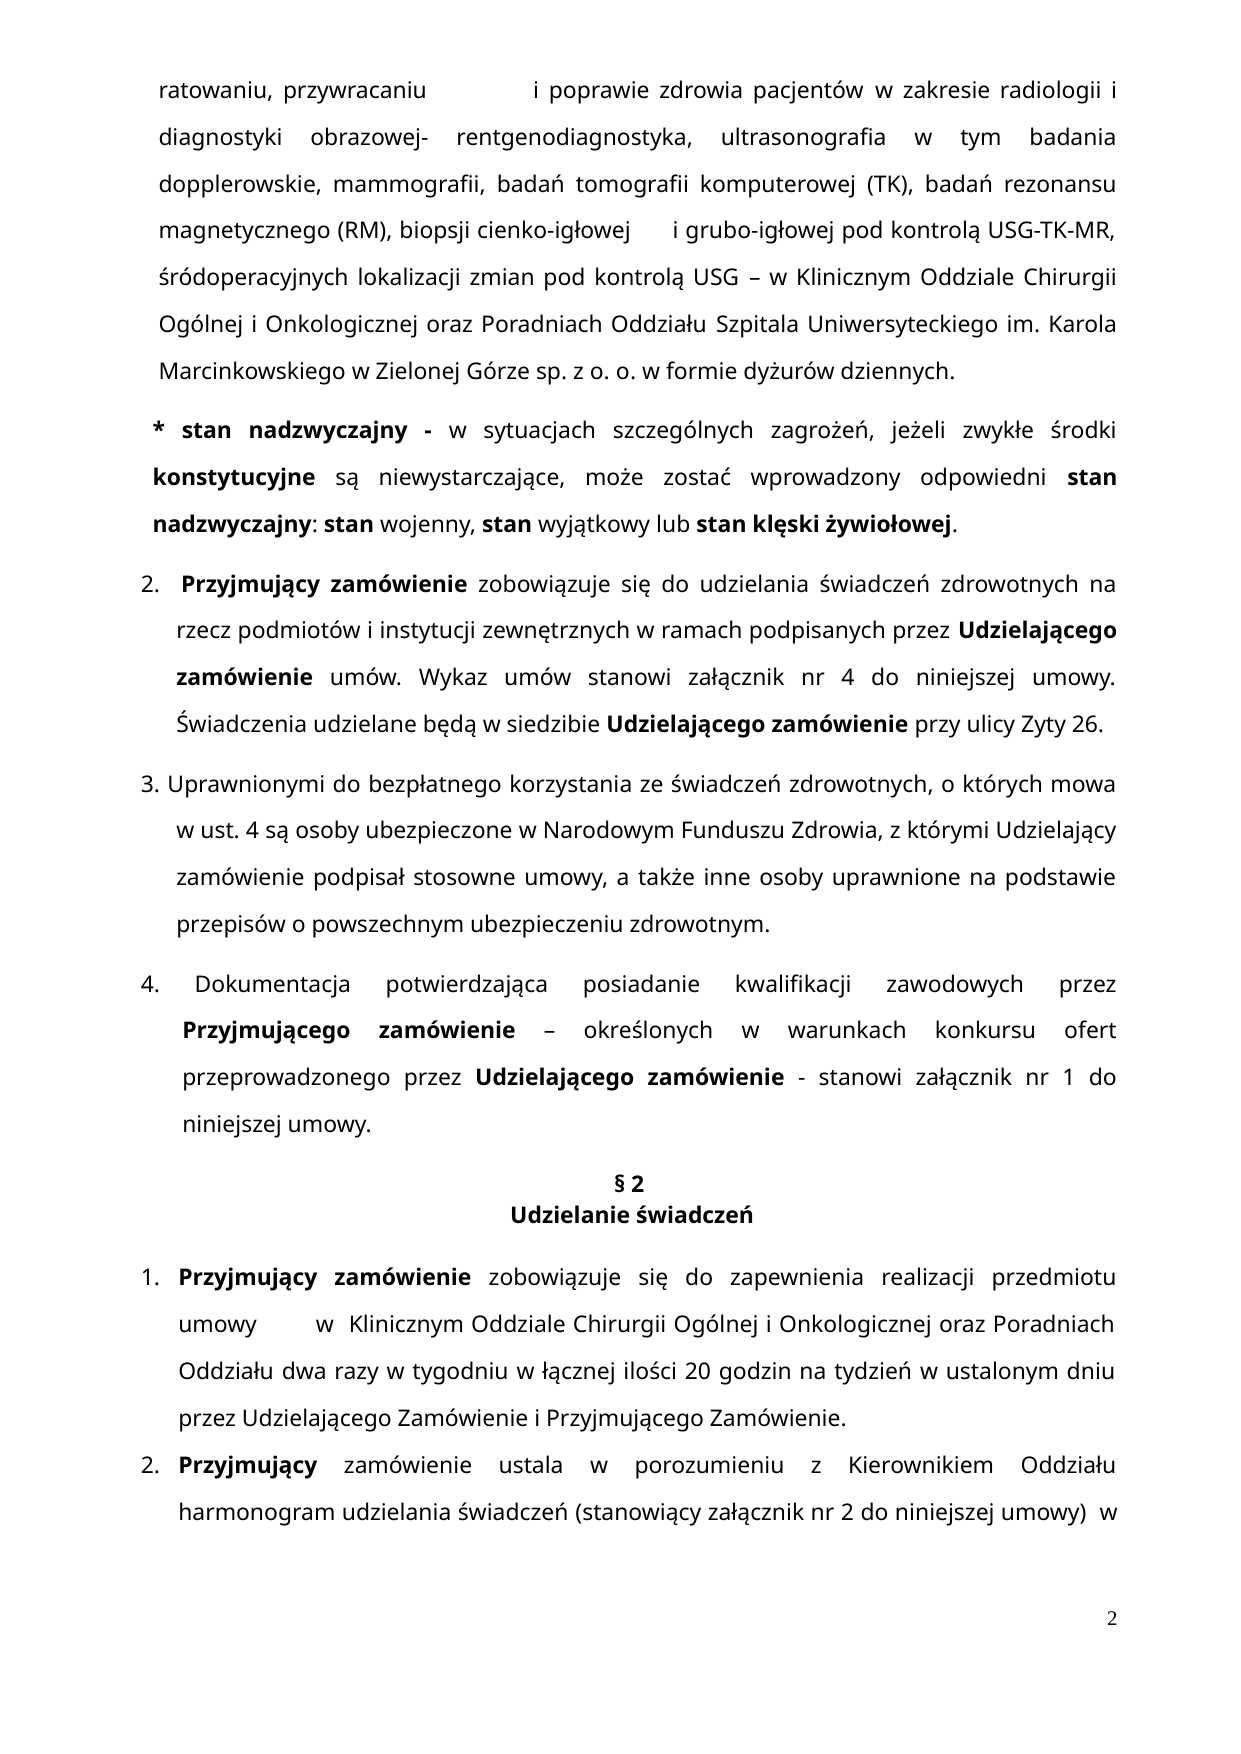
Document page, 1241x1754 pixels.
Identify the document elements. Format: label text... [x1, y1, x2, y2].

text 2. Przyjmujący zamówienie zobowiązuje się do udzielania świadczeń zdrowotnych na rzecz podmiotów i instytucji zewnętrznych w ramach podpisanych przez Udzielającego zamówienie umów. Wykaz umów stanowi załącznik nr 4 do niniejszej umowy. Świadczenia udzielane będą w siedzibie Udzielającego zamówienie przy ulicy Zyty 26. [141, 567, 1117, 739]
text * stan nadzwyczajny - w sytuacjach szczególnych zagrożeń, jeżeli zwykłe środki konstytucyjne są niewystarczające, może zostać wprowadzony odpowiedni stan nadzwyczajny: stan wojenny, stan wyjątkowy lub stan klęski żywiołowej. [152, 414, 1117, 539]
text Udzielanie świadczeń [141, 1199, 1117, 1230]
text § 2 [141, 1167, 1117, 1199]
text 3. Uprawnionymi do bezpłatnego korzystania ze świadczeń zdrowotnych, o których mowa w ust. 4 są osoby ubezpieczone w Narodowym Funduszu Zdrowia, z którymi Udzielający zamówienie podpisał stosowne umowy, a także inne osoby uprawnione na podstawie przepisów o powszechnym ubezpieczeniu zdrowotnym. [141, 767, 1117, 939]
list Przyjmujący zamówienie ustala w porozumieniu z Kierownikiem Oddziału harmonogram udzielania świadczeń (stanowiący załącznik nr 2 do niniejszej umowy) w [141, 1449, 1117, 1527]
text 4. Dokumentacja potwierdzająca posiadanie kwalifikacji zawodowych przez Przyjmującego zamówienie – określonych w warunkach konkursu ofert przeprowadzonego przez Udzielającego zamówienie - stanowi załącznik nr 1 do niniejszej umowy. [141, 967, 1117, 1139]
text ratowaniu, przywracaniu i poprawie zdrowia pacjentów w zakresie radiologii i diagnostyki obrazowej- rentgenodiagnostyka, ultrasonografia w tym badania dopplerowskie, mammografii, badań tomografii komputerowej (TK), badań rezonansu magnetycznego (RM), biopsji cienko-igłowej i grubo-igłowej pod kontrolą USG-TK-MR, śródoperacyjnych lokalizacji zmian pod kontrolą USG – w Klinicznym Oddziale Chirurgii Ogólnej i Onkologicznej oraz Poradniach Oddziału Szpitala Uniwersyteckiego im. Karola Marcinkowskiego w Zielonej Górze sp. z o. o. w formie dyżurów dziennych. [158, 74, 1117, 386]
list Przyjmujący zamówienie zobowiązuje się do zapewnienia realizacji przedmiotu umowy w Klinicznym Oddziale Chirurgii Ogólnej i Onkologicznej oraz Poradniach Oddziału dwa razy w tygodniu w łącznej ilości 20 godzin na tydzień w ustalonym dniu przez Udzielającego Zamówienie i Przyjmującego Zamówienie. [141, 1261, 1117, 1433]
